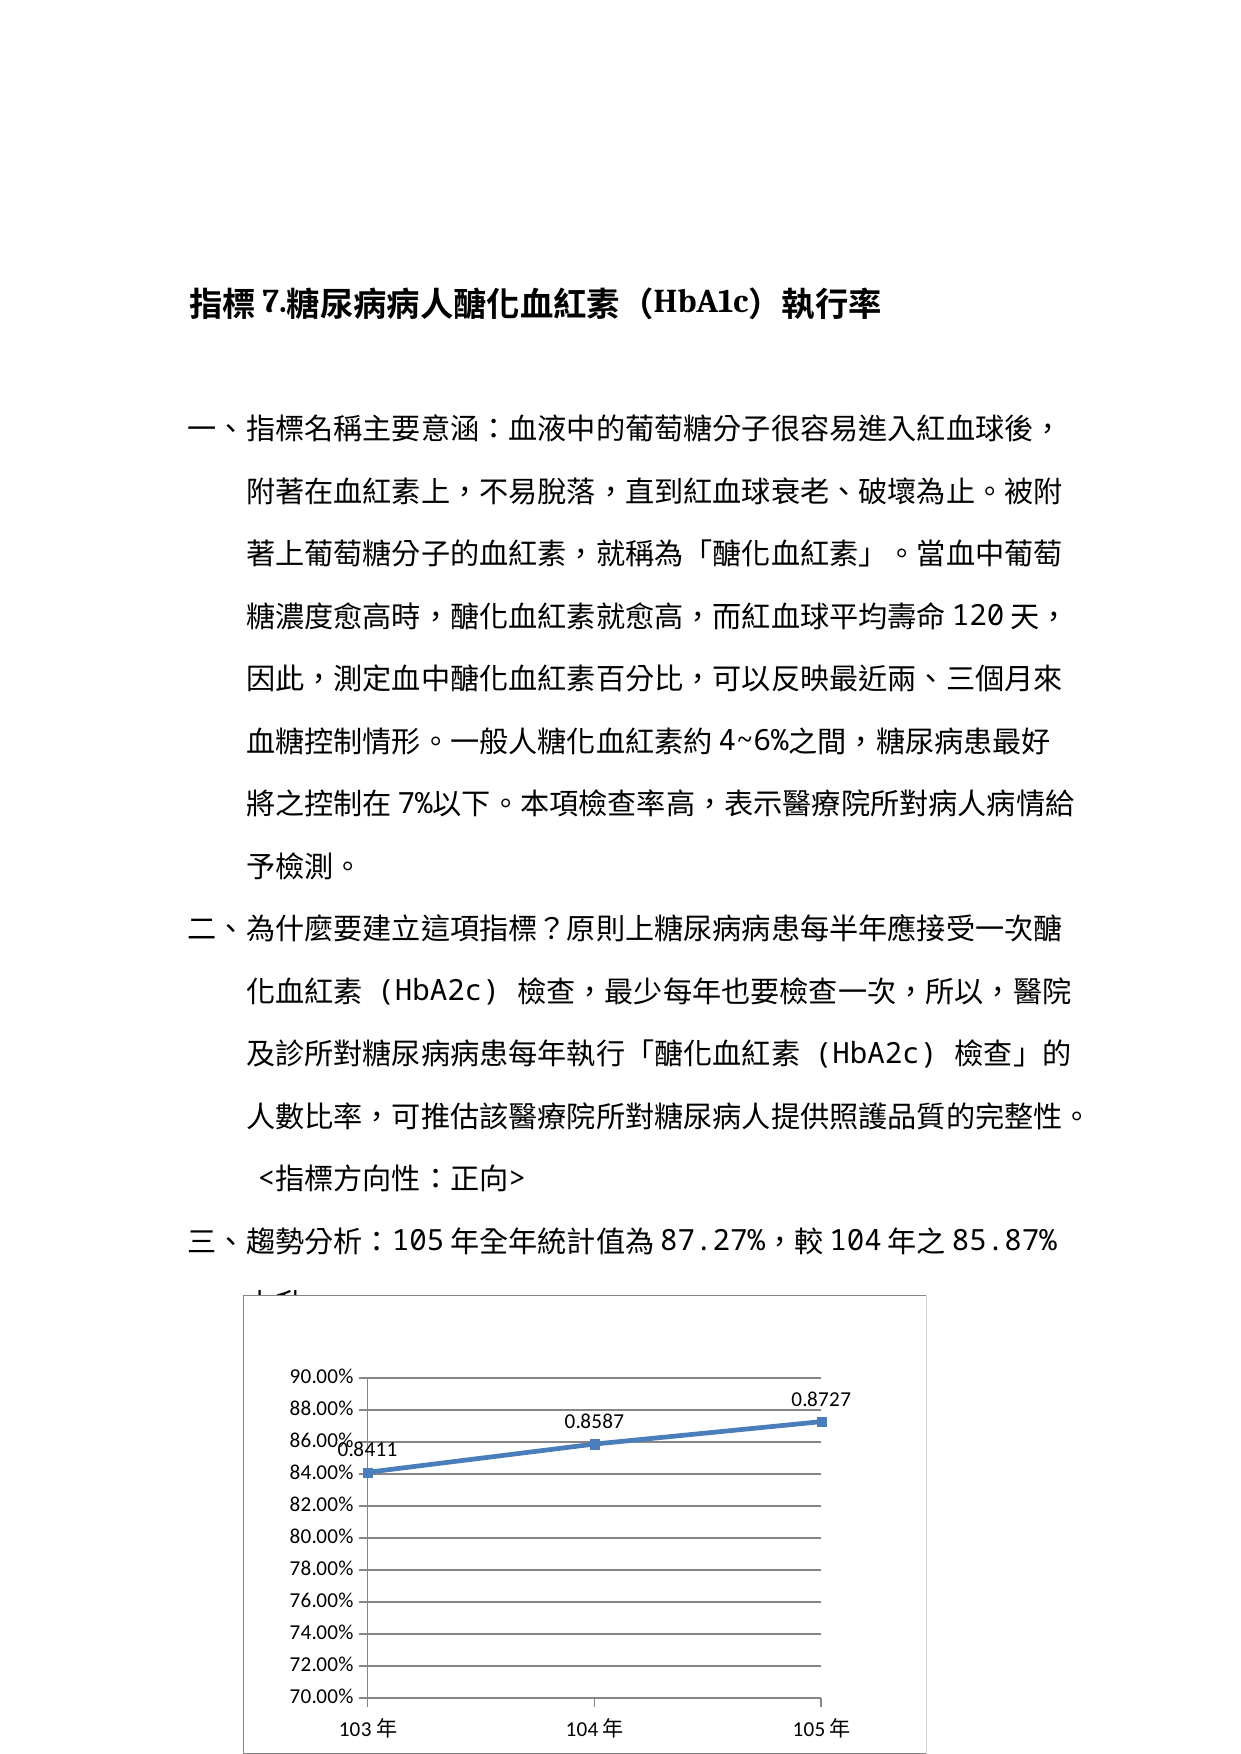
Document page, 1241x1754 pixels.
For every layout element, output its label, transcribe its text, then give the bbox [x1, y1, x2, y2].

text <指標方向性：正向> [187, 1135, 1078, 1198]
text 三、趨勢分析：105年全年統計值為87.27%，較104年之85.87%上升。 [187, 1198, 1078, 1323]
table_header 指標7.糖尿病病人醣化血紅素（HbA1c）執行率 [188, 198, 957, 329]
text 一、指標名稱主要意涵：血液中的葡萄糖分子很容易進入紅血球後，附著在血紅素上，不易脫落，直到紅血球衰老、破壞為止。被附著上葡萄糖分子的血紅素，就稱為「醣化血紅素」。當血中葡萄糖濃度愈高時，醣化血紅素就愈高，而紅血球平均壽命120天，因此，測定血中醣化血紅素百分比，可以反映最近兩、三個月來血糖控制情形。一般人糖化血紅素約4~6%之間，糖尿病患最好將之控制在7%以下。本項檢查率高，表示醫療院所對病人病情給予檢測。 [187, 385, 1078, 885]
text 二、為什麼要建立這項指標？原則上糖尿病病患每半年應接受一次醣化血紅素 (HbA2c) 檢查，最少每年也要檢查一次，所以，醫院及診所對糖尿病病患每年執行「醣化血紅素 (HbA2c) 檢查」的人數比率，可推估該醫療院所對糖尿病人提供照護品質的完整性。 [187, 885, 1078, 1135]
